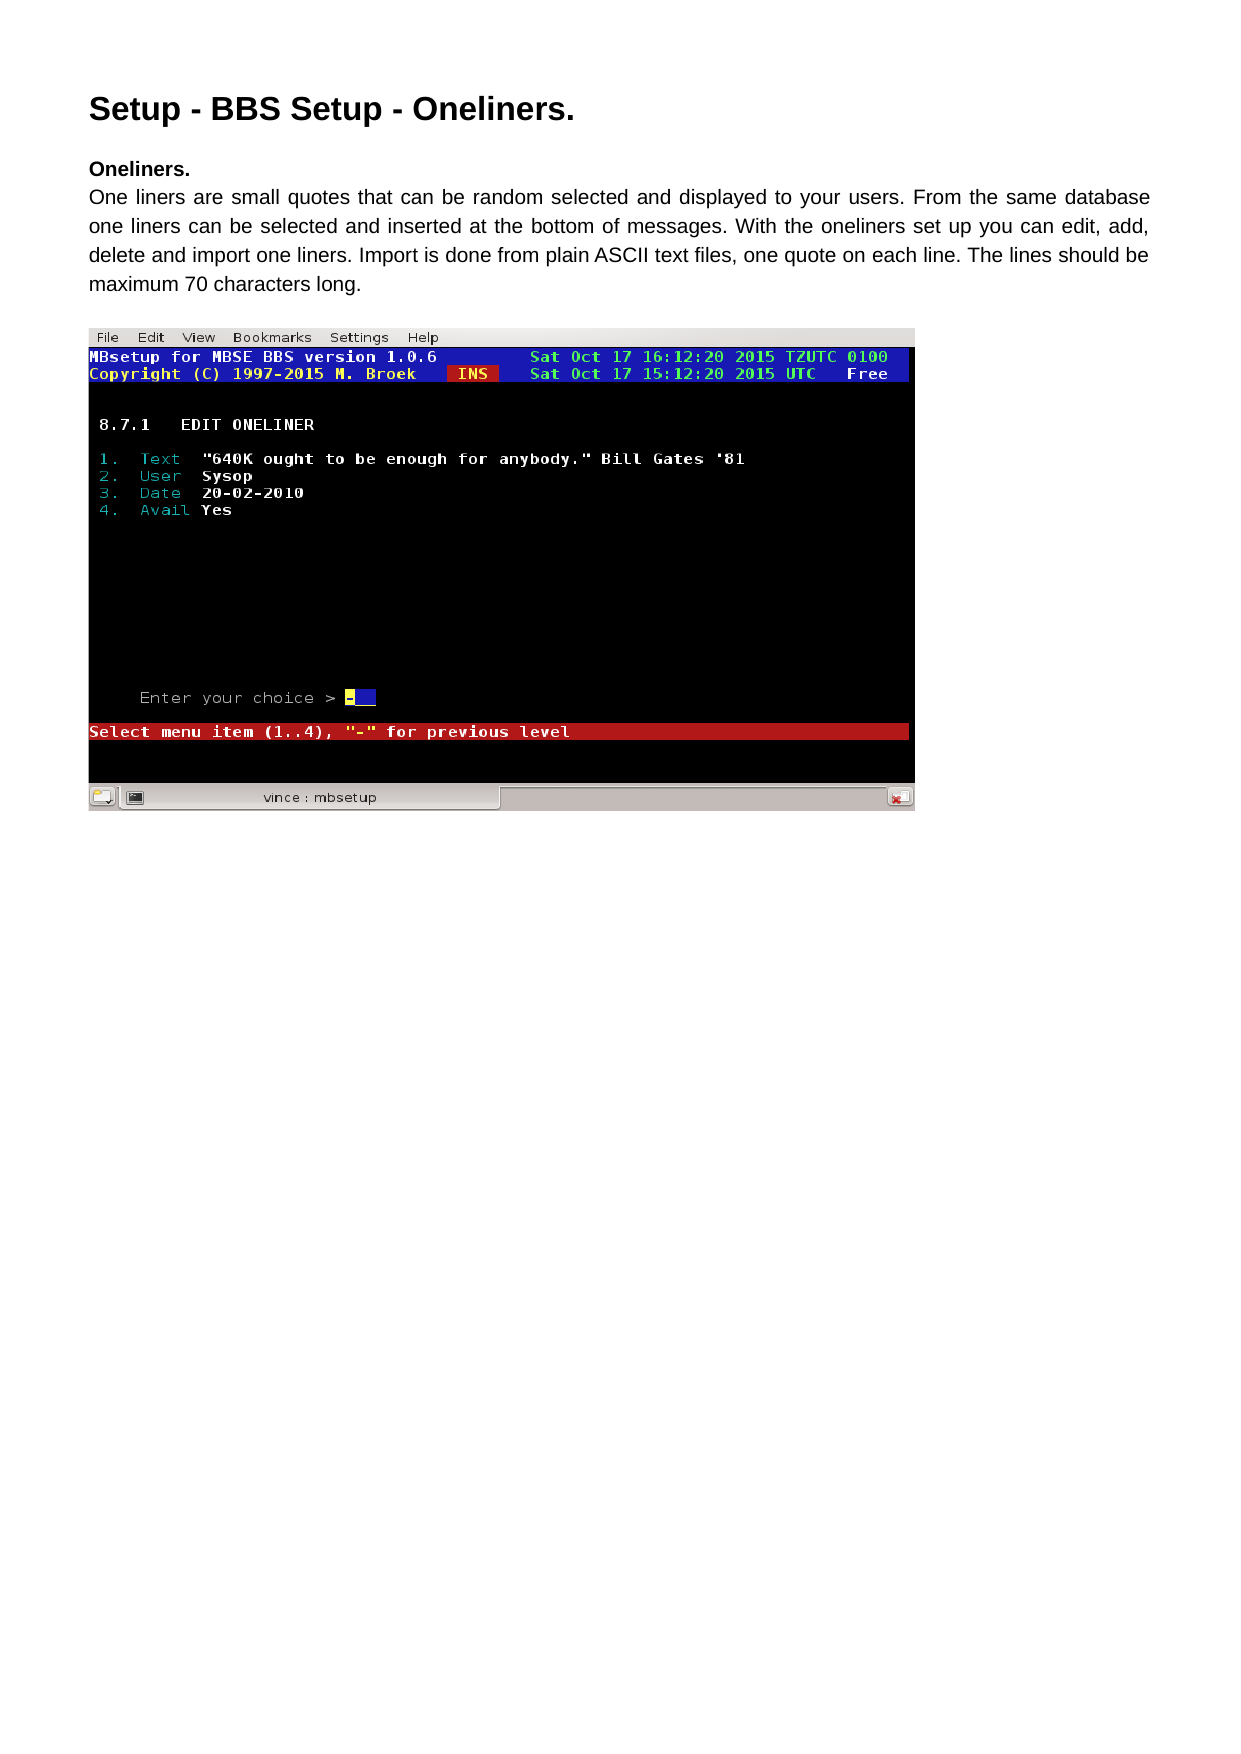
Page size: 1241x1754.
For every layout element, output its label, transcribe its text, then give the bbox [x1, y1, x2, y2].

subtitle Setup - BBS Setup - Oneliners. [88, 88, 1152, 127]
text Oneliners. [88, 156, 1152, 180]
picture [88, 328, 915, 811]
text One liners are small quotes that can be random selected and displayed to your users. From the same database one liners can be selected and inserted at the bottom of messages. With the oneliners set up you can edit, add, delete and import one liners. Import is done from plain ASCII text files, one quote on each line. The lines should be maximum 70 characters long. [88, 185, 1152, 295]
